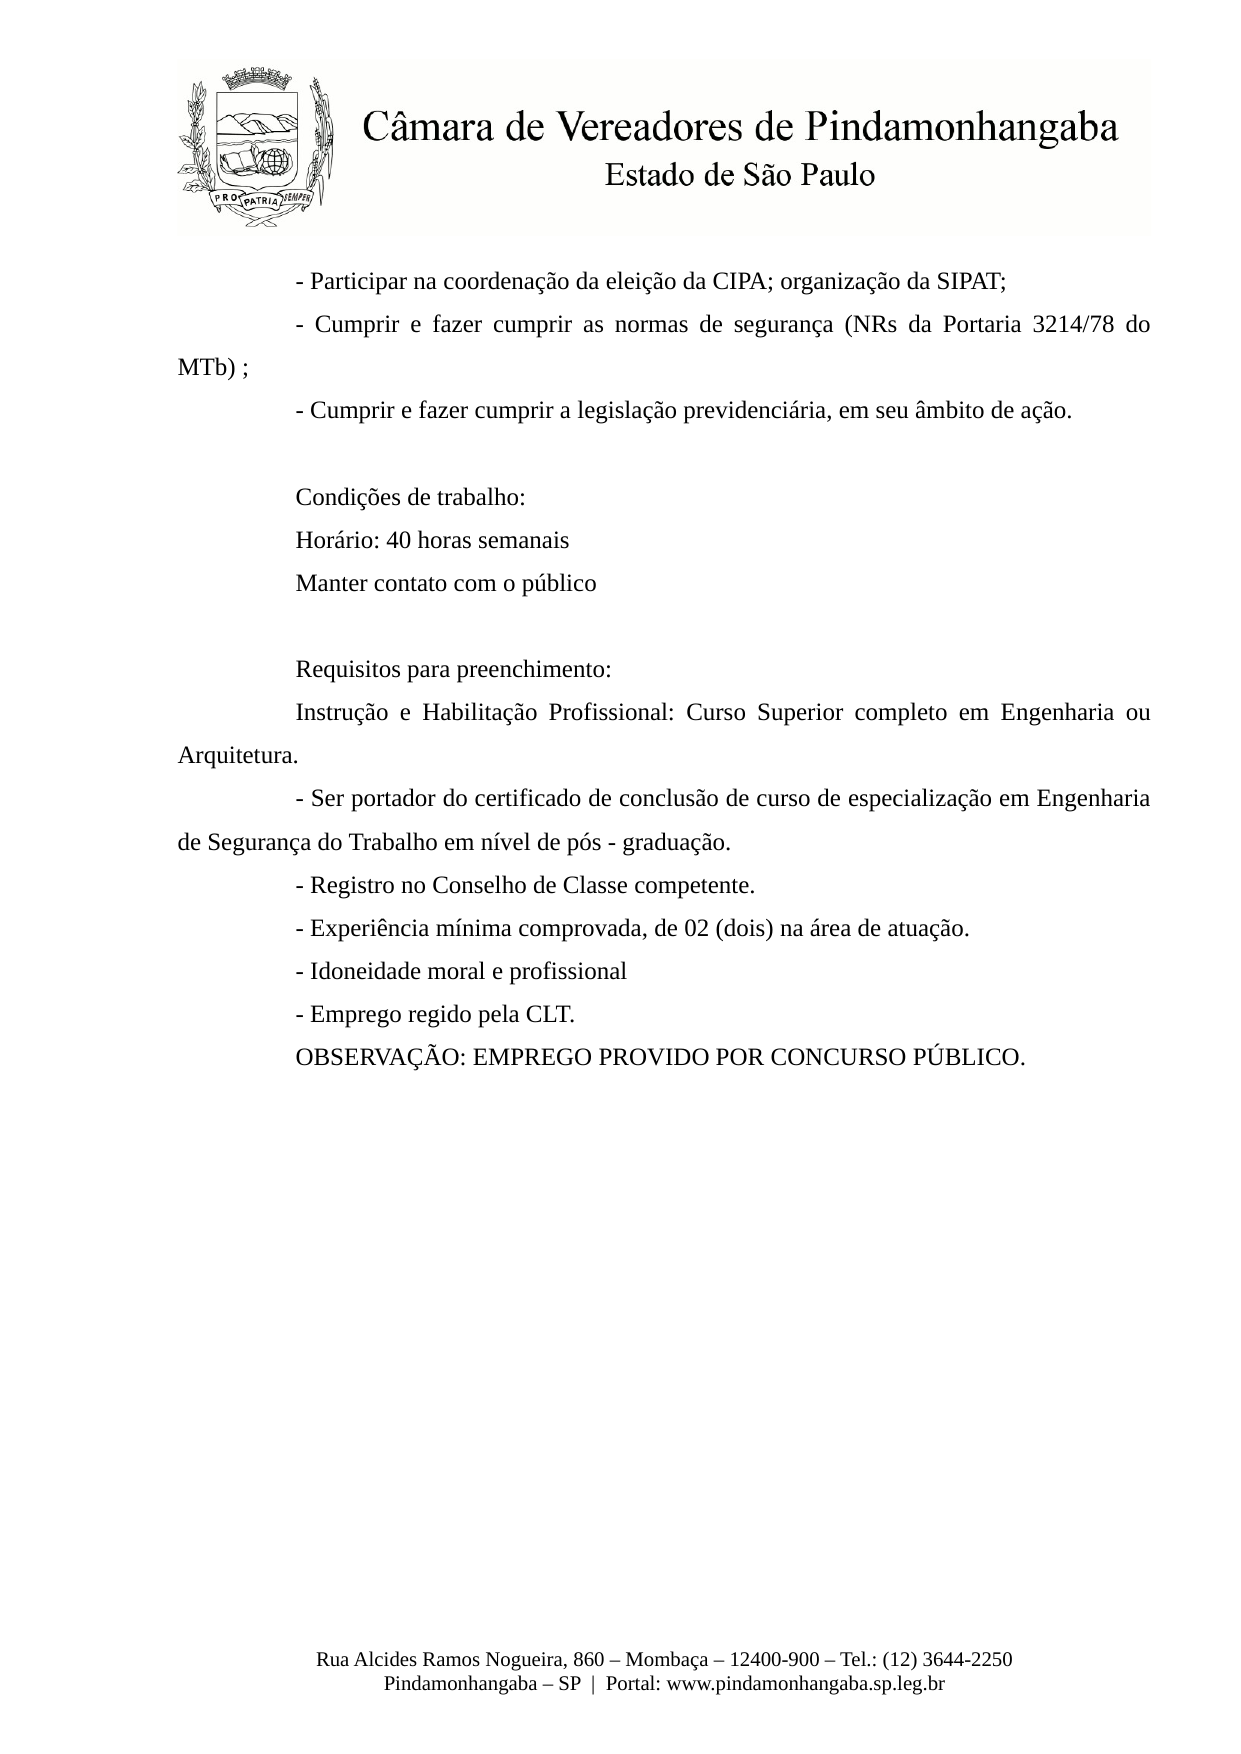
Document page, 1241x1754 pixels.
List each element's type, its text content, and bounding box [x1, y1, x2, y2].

text - Emprego regido pela CLT. [177, 999, 1152, 1028]
text - Cumprir e fazer cumprir as normas de segurança (NRs da Portaria 3214/78 do MTb) ; [177, 309, 1152, 381]
text - Experiência mínima comprovada, de 02 (dois) na área de atuação. [177, 913, 1152, 942]
text - Idoneidade moral e profissional [177, 956, 1152, 985]
text - Ser portador do certificado de conclusão de curso de especialização em Engenharia de Segurança do Trabalho em nível de pós - graduação. [177, 783, 1152, 855]
text - Participar na coordenação da eleição da CIPA; organização da SIPAT; [177, 266, 1152, 295]
picture [177, 59, 1152, 236]
text - Cumprir e fazer cumprir a legislação previdenciária, em seu âmbito de ação. [177, 395, 1152, 424]
text Manter contato com o público [177, 568, 1152, 597]
text OBSERVAÇÃO: EMPREGO PROVIDO POR CONCURSO PÚBLICO. [177, 1042, 1152, 1071]
text Horário: 40 horas semanais [177, 525, 1152, 553]
text Instrução e Habilitação Profissional: Curso Superior completo em Engenharia ou Arquitetura. [177, 697, 1152, 769]
text Condições de trabalho: [177, 482, 1152, 510]
text Requisitos para preenchimento: [177, 654, 1152, 683]
text - Registro no Conselho de Classe competente. [177, 870, 1152, 898]
